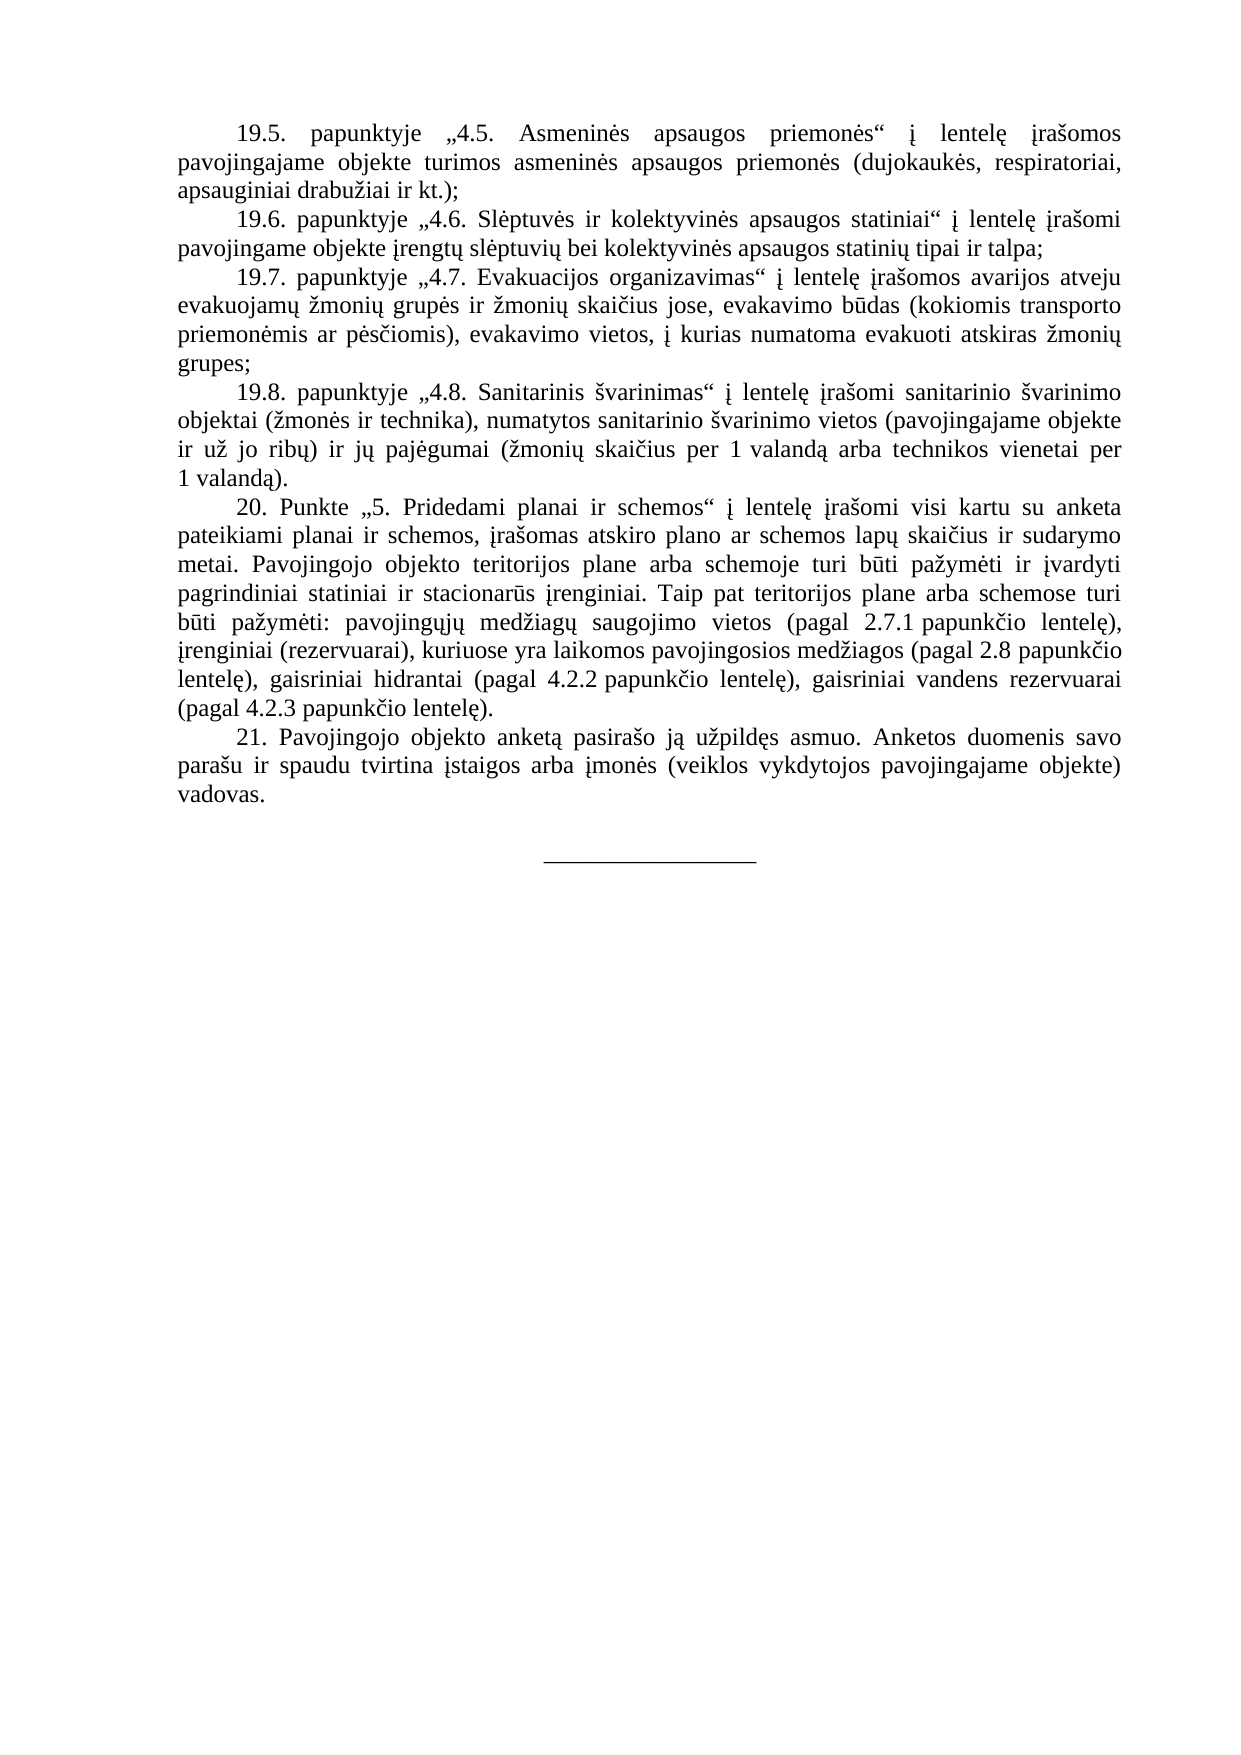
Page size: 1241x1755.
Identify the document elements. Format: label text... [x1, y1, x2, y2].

text 21. Pavojingojo objekto anketą pasirašo ją užpildęs asmuo. Anketos duomenis savo parašu ir spaudu tvirtina įstaigos arba įmonės (veiklos vykdytojos pavojingajame objekte) vadovas. [177, 722, 1122, 808]
text 19.7. papunktyje „4.7. Evakuacijos organizavimas“ į lentelę įrašomos avarijos atveju evakuojamų žmonių grupės ir žmonių skaičius jose, evakavimo būdas (kokiomis transporto priemonėmis ar pėsčiomis), evakavimo vietos, į kurias numatoma evakuoti atskiras žmonių grupes; [177, 262, 1122, 377]
text 19.8. papunktyje „4.8. Sanitarinis švarinimas“ į lentelę įrašomi sanitarinio švarinimo objektai (žmonės ir technika), numatytos sanitarinio švarinimo vietos (pavojingajame objekte ir už jo ribų) ir jų pajėgumai (žmonių skaičius per 1 valandą arba technikos vienetai per 1 valandą). [177, 377, 1122, 492]
text 19.5. papunktyje „4.5. Asmeninės apsaugos priemonės“ į lentelę įrašomos pavojingajame objekte turimos asmeninės apsaugos priemonės (dujokaukės, respiratoriai, apsauginiai drabužiai ir kt.); [177, 118, 1122, 204]
text 20. Punkte „5. Pridedami planai ir schemos“ į lentelę įrašomi visi kartu su anketa pateikiami planai ir schemos, įrašomas atskiro plano ar schemos lapų skaičius ir sudarymo metai. Pavojingojo objekto teritorijos plane arba schemoje turi būti pažymėti ir įvardyti pagrindiniai statiniai ir stacionarūs įrenginiai. Taip pat teritorijos plane arba schemose turi būti pažymėti: pavojingųjų medžiagų saugojimo vietos (pagal 2.7.1 papunkčio lentelę), įrenginiai (rezervuarai), kuriuose yra laikomos pavojingosios medžiagos (pagal 2.8 papunkčio lentelę), gaisriniai hidrantai (pagal 4.2.2 papunkčio lentelę), gaisriniai vandens rezervuarai (pagal 4.2.3 papunkčio lentelę). [177, 492, 1122, 722]
text _________________ [177, 837, 1122, 866]
text 19.6. papunktyje „4.6. Slėptuvės ir kolektyvinės apsaugos statiniai“ į lentelę įrašomi pavojingame objekte įrengtų slėptuvių bei kolektyvinės apsaugos statinių tipai ir talpa; [177, 204, 1122, 262]
